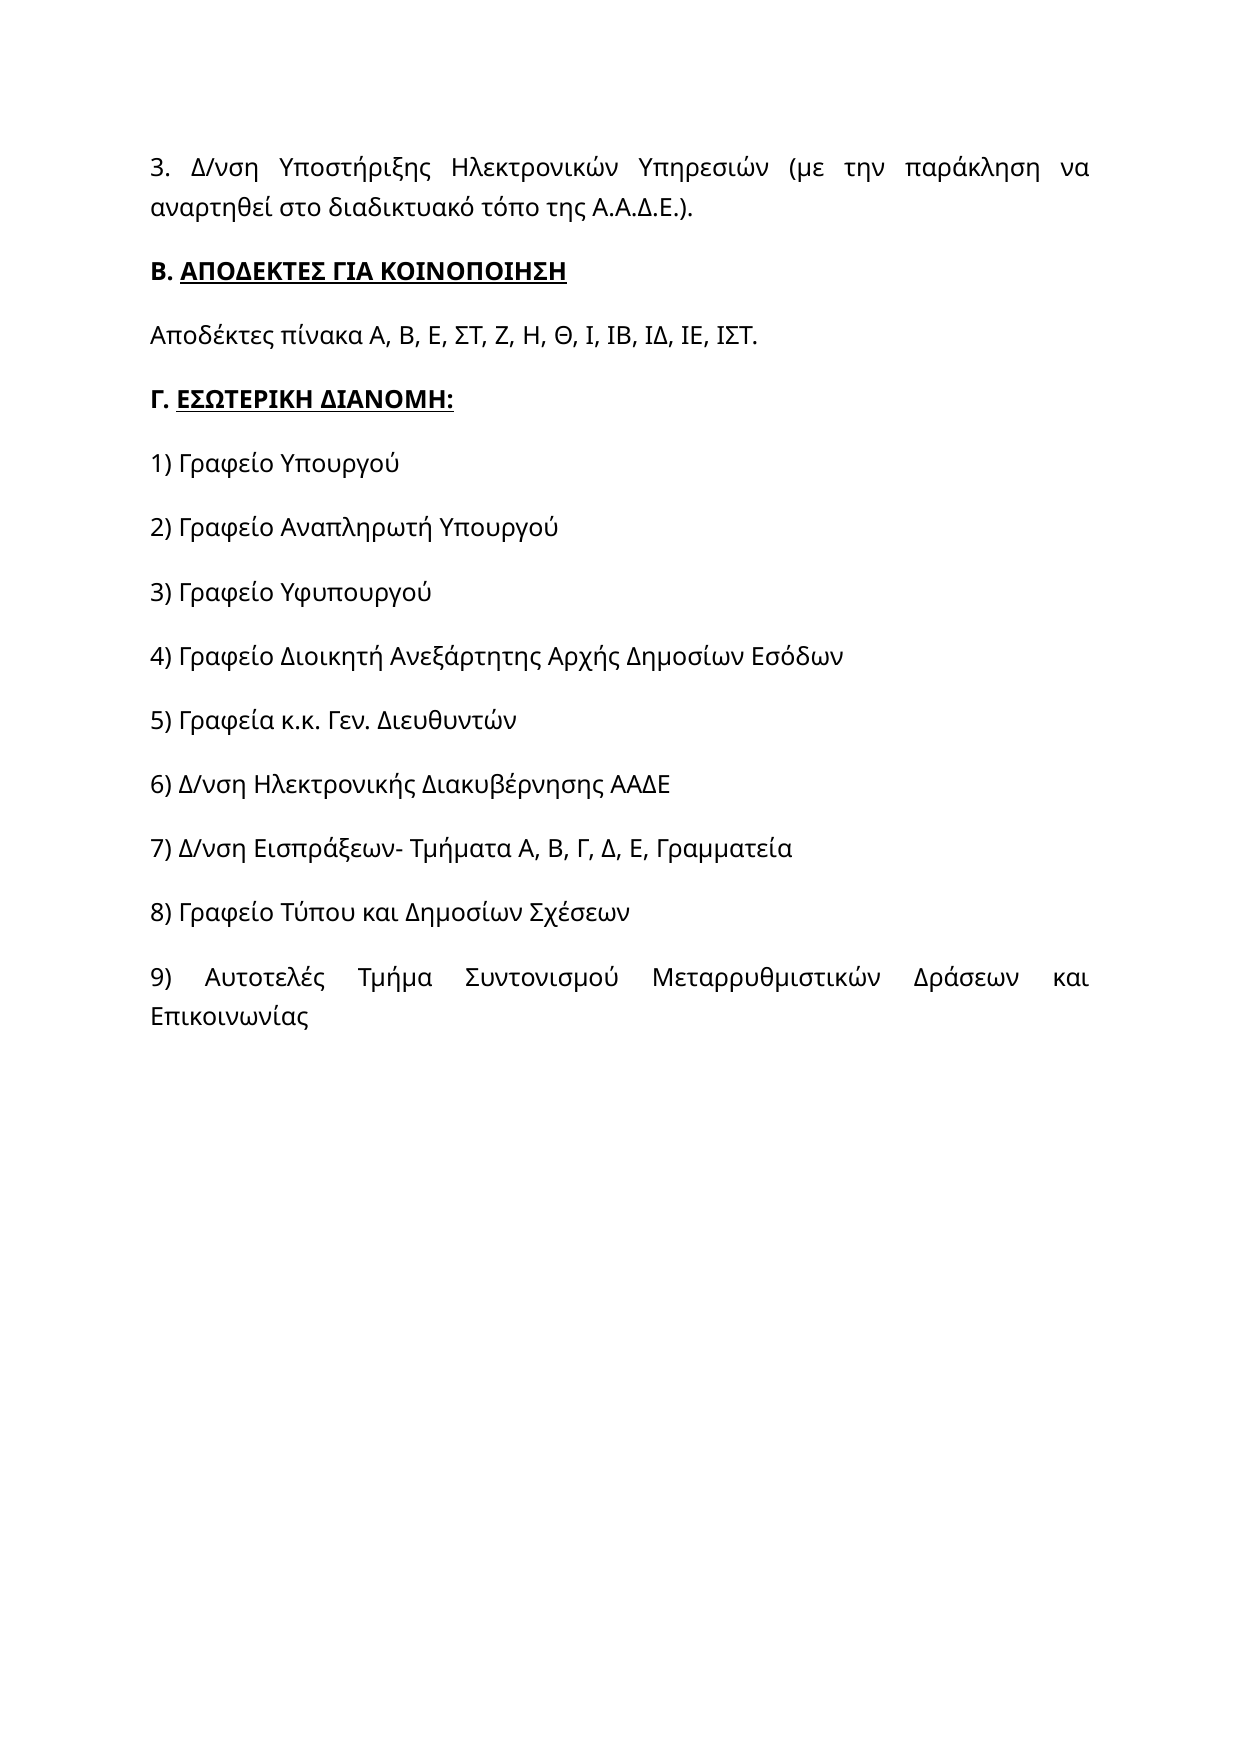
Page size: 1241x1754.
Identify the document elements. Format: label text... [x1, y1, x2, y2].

text 8) Γραφείο Τύπου και Δημοσίων Σχέσεων [150, 895, 1090, 929]
text 3) Γραφείο Υφυπουργού [150, 574, 1090, 608]
text Β. ΑΠΟΔΕΚΤΕΣ ΓΙΑ ΚΟΙΝΟΠΟΙΗΣΗ [150, 253, 1090, 287]
text 4) Γραφείο Διοικητή Ανεξάρτητης Αρχής Δημοσίων Εσόδων [150, 638, 1090, 672]
text Γ. ΕΣΩΤΕΡΙΚΗ ΔΙΑΝΟΜΗ: [150, 382, 1090, 416]
text 1) Γραφείο Υπουργού [150, 446, 1090, 480]
text 5) Γραφεία κ.κ. Γεν. Διευθυντών [150, 702, 1090, 737]
text 3. Δ/νση Υποστήριξης Ηλεκτρονικών Υπηρεσιών (με την παράκληση να αναρτηθεί στο διαδικτυακό τόπο της Α.Α.Δ.Ε.). [150, 150, 1090, 223]
text Αποδέκτες πίνακα Α, Β, Ε, ΣΤ, Ζ, Η, Θ, Ι, ΙΒ, ΙΔ, ΙΕ, ΙΣΤ. [150, 317, 1090, 352]
text 2) Γραφείο Αναπληρωτή Υπουργού [150, 510, 1090, 544]
text 6) Δ/νση Ηλεκτρονικής Διακυβέρνησης ΑΑΔΕ [150, 767, 1090, 801]
text 7) Δ/νση Εισπράξεων- Τμήματα Α, Β, Γ, Δ, Ε, Γραμματεία [150, 831, 1090, 865]
text 9) Αυτοτελές Τμήμα Συντονισμού Μεταρρυθμιστικών Δράσεων και Επικοινωνίας [150, 959, 1090, 1032]
